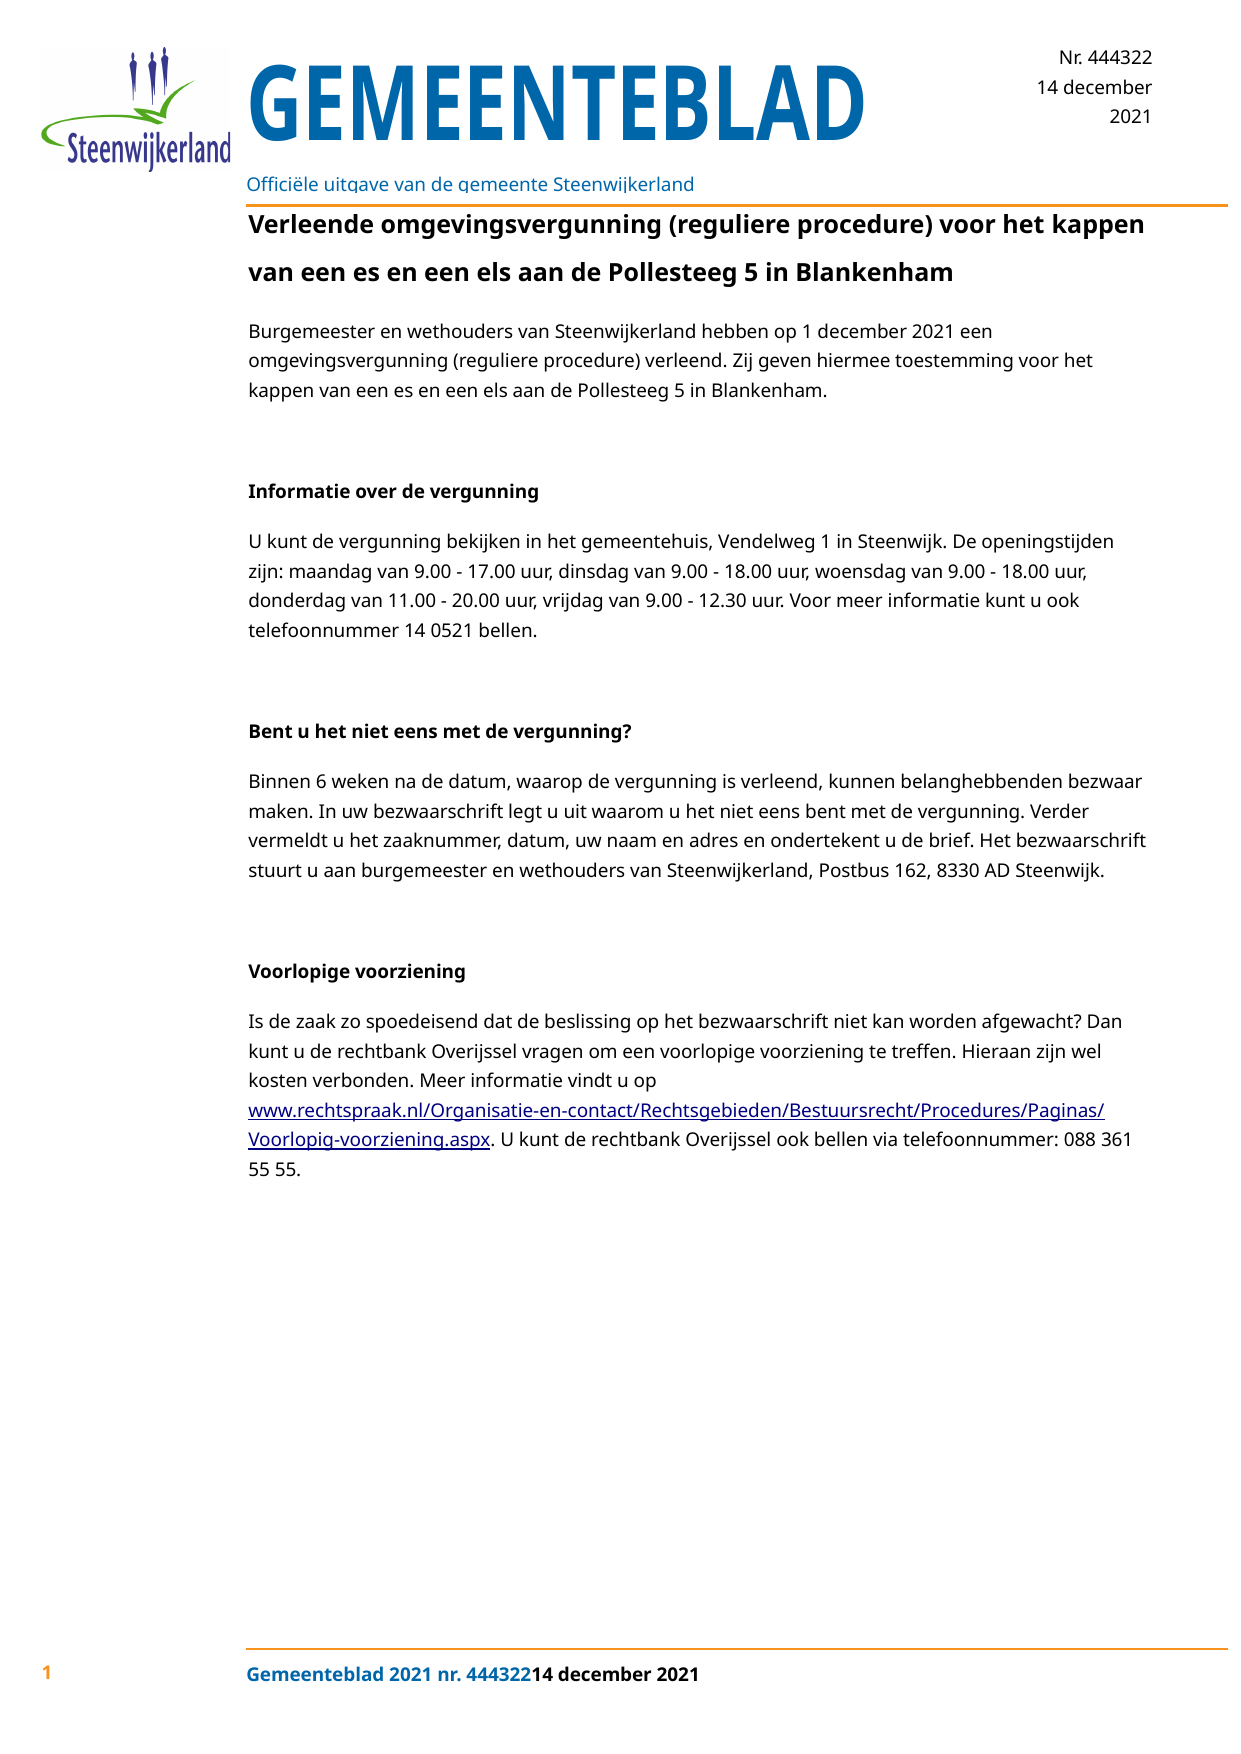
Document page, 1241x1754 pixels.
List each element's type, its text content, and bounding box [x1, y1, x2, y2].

text Informatie over de vergunning [248, 478, 1152, 504]
text Burgemeester en wethouders van Steenwijkerland hebben op 1 december 2021 een omgevingsvergunning (reguliere procedure) verleend. Zij geven hiermee toestemming voor het kappen van een es en een els aan de Pollesteeg 5 in Blankenham. [248, 318, 1152, 403]
text Verleende omgevingsvergunning (reguliere procedure) voor het kappen van een es en een els aan de Pollesteeg 5 in Blankenham [248, 207, 1152, 288]
text U kunt de vergunning bekijken in het gemeentehuis, Vendelweg 1 in Steenwijk. De openingstijden zijn: maandag van 9.00 - 17.00 uur, dinsdag van 9.00 - 18.00 uur, woensdag van 9.00 - 18.00 uur, donderdag van 11.00 - 20.00 uur, vrijdag van 9.00 - 12.30 uur. Voor meer informatie kunt u ook telefoonnummer 14 0521 bellen. [248, 528, 1152, 643]
text Voorlopige voorziening [248, 958, 1152, 984]
picture [41, 47, 231, 172]
text Binnen 6 weken na de datum, waarop de vergunning is verleend, kunnen belanghebbenden bezwaar maken. In uw bezwaarschrift legt u uit waarom u het niet eens bent met de vergunning. Verder vermeldt u het zaaknummer, datum, uw naam en adres en ondertekent u de brief. Het bezwaarschrift stuurt u aan burgemeester en wethouders van Steenwijkerland, Postbus 162, 8330 AD Steenwijk. [248, 768, 1152, 883]
text Bent u het niet eens met de vergunning? [248, 718, 1152, 744]
text Is de zaak zo spoedeisend dat de beslissing op het bezwaarschrift niet kan worden afgewacht? Dan kunt u de rechtbank Overijssel vragen om een voorlopige voorziening te treffen. Hieraan zijn wel kosten verbonden. Meer informatie vindt u op www.rechtspraak.nl/Organisatie-en-contact/Rechtsgebieden/Bestuursrecht/Procedures/Paginas/Voorlopig-voorziening.aspx. U kunt de rechtbank Overijssel ook bellen via telefoonnummer: 088 361 55 55. [248, 1008, 1152, 1182]
